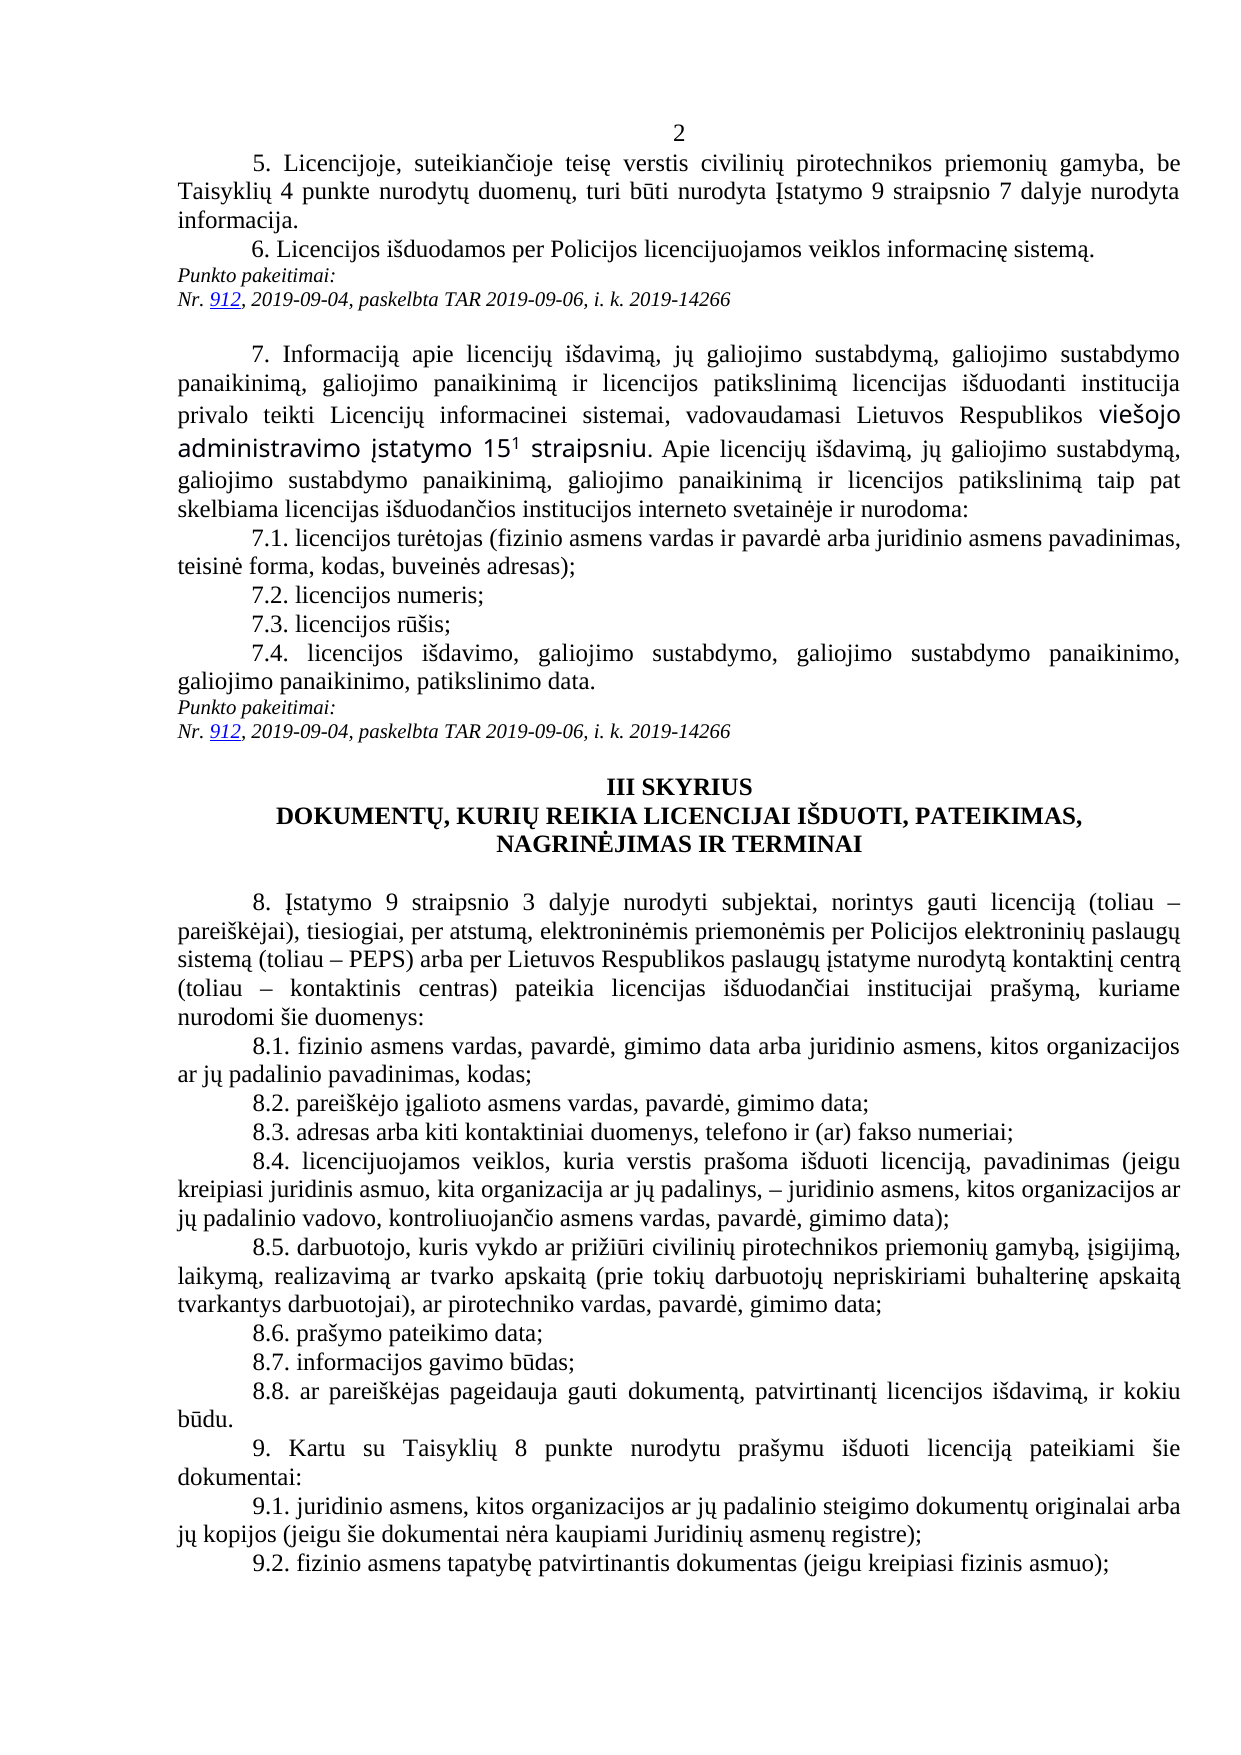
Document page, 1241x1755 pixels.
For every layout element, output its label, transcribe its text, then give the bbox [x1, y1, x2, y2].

text 8.7. informacijos gavimo būdas; [177, 1347, 1181, 1376]
text 8. Įstatymo 9 straipsnio 3 dalyje nurodyti subjektai, norintys gauti licenciją (toliau – pareiškėjai), tiesiogiai, per atstumą, elektroninėmis priemonėmis per Policijos elektroninių paslaugų sistemą (toliau – PEPS) arba per Lietuvos Respublikos paslaugų įstatyme nurodytą kontaktinį centrą (toliau – kontaktinis centras) pateikia licencijas išduodančiai institucijai prašymą, kuriame nurodomi šie duomenys: [177, 887, 1181, 1031]
text 8.5. darbuotojo, kuris vykdo ar prižiūri civilinių pirotechnikos priemonių gamybą, įsigijimą, laikymą, realizavimą ar tvarko apskaitą (prie tokių darbuotojų nepriskiriami buhalterinę apskaitą tvarkantys darbuotojai), ar pirotechniko vardas, pavardė, gimimo data; [177, 1232, 1181, 1318]
text III SKYRIUS [177, 772, 1181, 801]
text 9.1. juridinio asmens, kitos organizacijos ar jų padalinio steigimo dokumentų originalai arba jų kopijos (jeigu šie dokumentai nėra kaupiami Juridinių asmenų registre); [177, 1491, 1181, 1548]
text 7.1. licencijos turėtojas (fizinio asmens vardas ir pavardė arba juridinio asmens pavadinimas, teisinė forma, kodas, buveinės adresas); [177, 523, 1181, 580]
text Punkto pakeitimai: [177, 695, 1181, 719]
text DOKUMENTŲ, KURIŲ REIKIA LICENCIJAI IŠDUOTI, PATEIKIMAS, NAGRINĖJIMAS IR TERMINAI [177, 801, 1181, 858]
text Punkto pakeitimai: [177, 263, 1181, 287]
text Nr. 912, 2019-09-04, paskelbta TAR 2019-09-06, i. k. 2019-14266 [177, 287, 1181, 311]
text 8.6. prašymo pateikimo data; [177, 1318, 1181, 1347]
text 6. Licencijos išduodamos per Policijos licencijuojamos veiklos informacinę sistemą. [177, 234, 1181, 263]
text 9.2. fizinio asmens tapatybę patvirtinantis dokumentas (jeigu kreipiasi fizinis asmuo); [177, 1548, 1181, 1577]
text 8.8. ar pareiškėjas pageidauja gauti dokumentą, patvirtinantį licencijos išdavimą, ir kokiu būdu. [177, 1376, 1181, 1433]
text 8.2. pareiškėjo įgalioto asmens vardas, pavardė, gimimo data; [177, 1088, 1181, 1117]
text 8.4. licencijuojamos veiklos, kuria verstis prašoma išduoti licenciją, pavadinimas (jeigu kreipiasi juridinis asmuo, kita organizacija ar jų padalinys, – juridinio asmens, kitos organizacijos ar jų padalinio vadovo, kontroliuojančio asmens vardas, pavardė, gimimo data); [177, 1146, 1181, 1232]
text 5. Licencijoje, suteikiančioje teisę verstis civilinių pirotechnikos priemonių gamyba, be Taisyklių 4 punkte nurodytų duomenų, turi būti nurodyta Įstatymo 9 straipsnio 7 dalyje nurodyta informacija. [177, 148, 1181, 234]
text 7.2. licencijos numeris; [177, 580, 1181, 609]
text 8.1. fizinio asmens vardas, pavardė, gimimo data arba juridinio asmens, kitos organizacijos ar jų padalinio pavadinimas, kodas; [177, 1031, 1181, 1088]
text 8.3. adresas arba kiti kontaktiniai duomenys, telefono ir (ar) fakso numeriai; [177, 1117, 1181, 1146]
text 7.3. licencijos rūšis; [177, 609, 1181, 638]
text 9. Kartu su Taisyklių 8 punkte nurodytu prašymu išduoti licenciją pateikiami šie dokumentai: [177, 1433, 1181, 1491]
text 7.4. licencijos išdavimo, galiojimo sustabdymo, galiojimo sustabdymo panaikinimo, galiojimo panaikinimo, patikslinimo data. [177, 638, 1181, 695]
text Nr. 912, 2019-09-04, paskelbta TAR 2019-09-06, i. k. 2019-14266 [177, 719, 1181, 743]
text 7. Informaciją apie licencijų išdavimą, jų galiojimo sustabdymą, galiojimo sustabdymo panaikinimą, galiojimo panaikinimą ir licencijos patikslinimą licencijas išduodanti institucija privalo teikti Licencijų informacinei sistemai, vadovaudamasi Lietuvos Respublikos viešojo administravimo įstatymo 151 straipsniu. Apie licencijų išdavimą, jų galiojimo sustabdymą, galiojimo sustabdymo panaikinimą, galiojimo panaikinimą ir licencijos patikslinimą taip pat skelbiama licencijas išduodančios institucijos interneto svetainėje ir nurodoma: [177, 339, 1181, 523]
